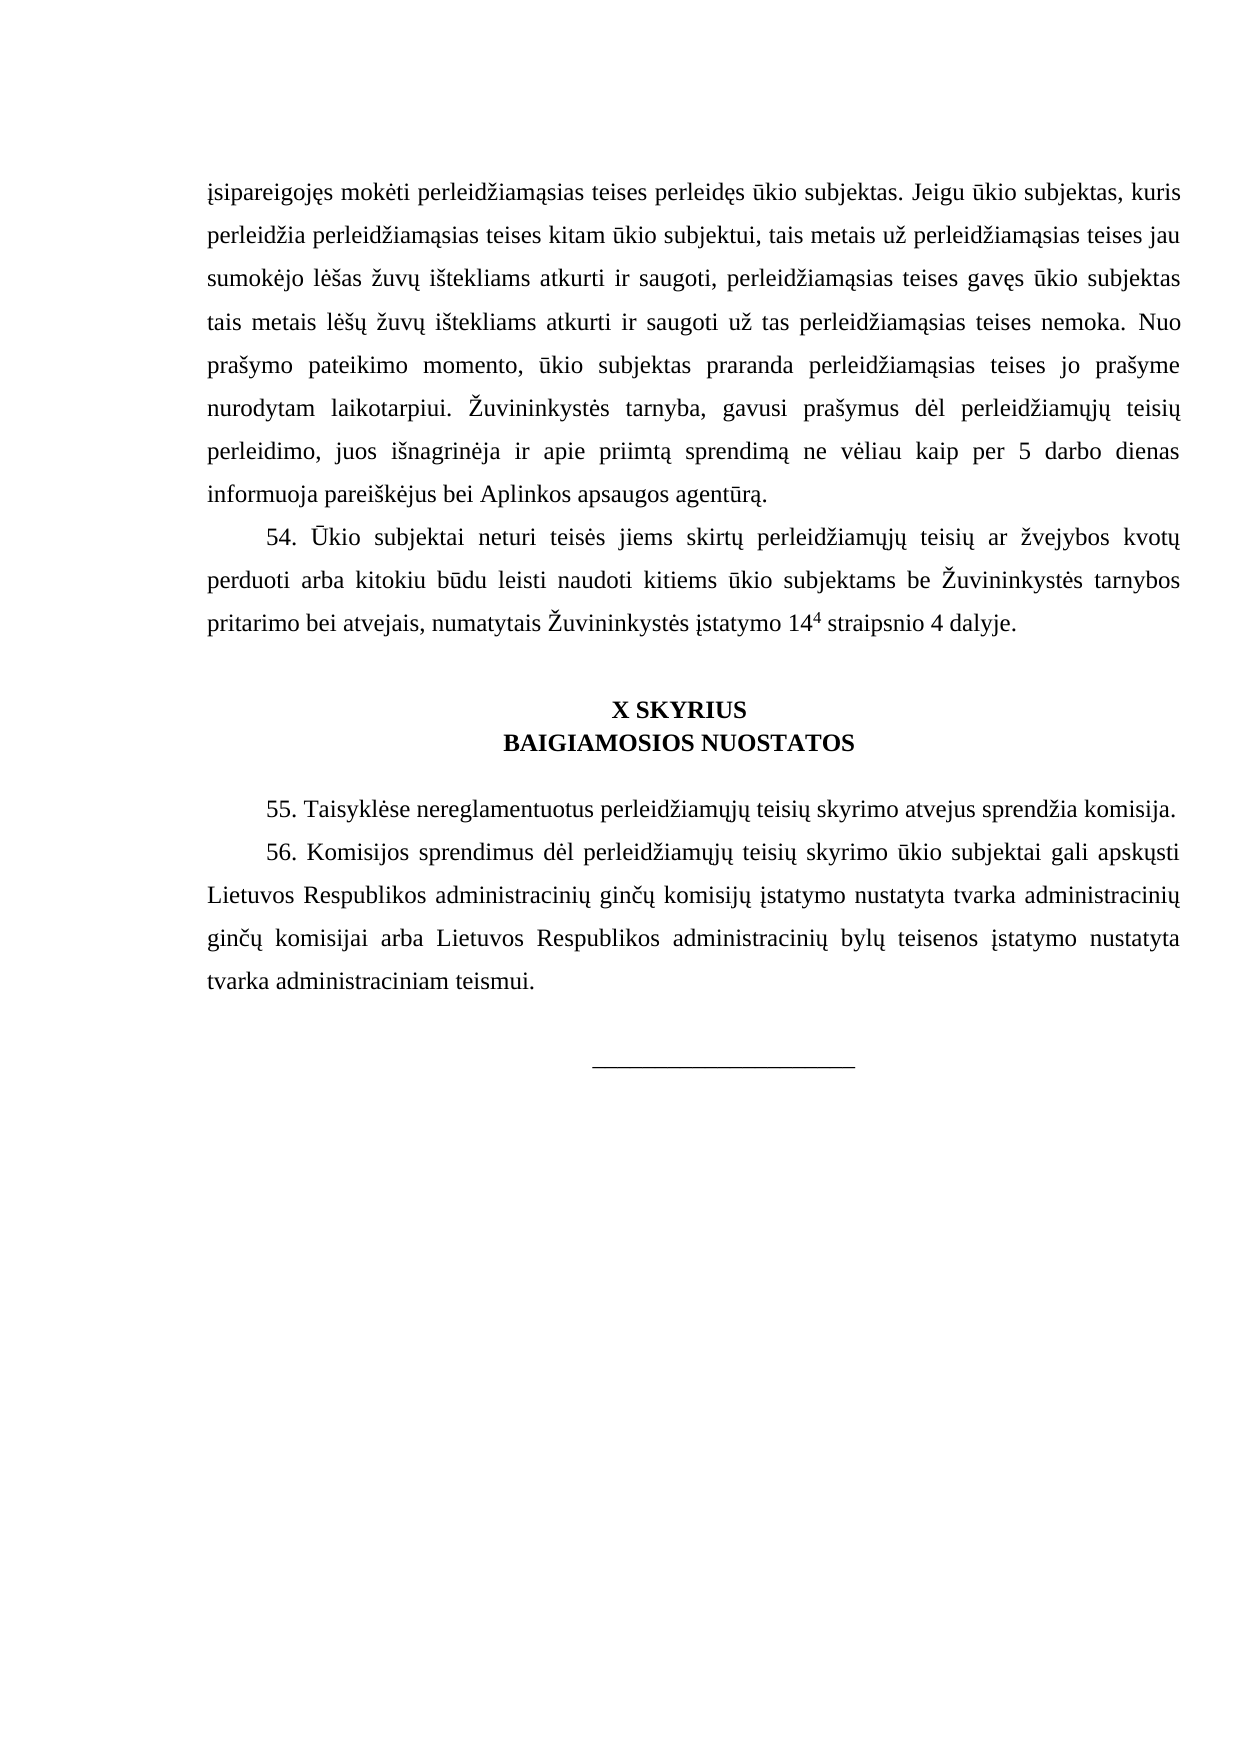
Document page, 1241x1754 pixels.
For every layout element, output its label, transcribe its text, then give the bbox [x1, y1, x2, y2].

text X skyrius [177, 695, 1181, 723]
text 54. Ūkio subjektai neturi teisės jiems skirtų perleidžiamųjų teisių ar žvejybos kvotų perduoti arba kitokiu būdu leisti naudoti kitiems ūkio subjektams be Žuvininkystės tarnybos pritarimo bei atvejais, numatytais Žuvininkystės įstatymo 144 straipsnio 4 dalyje. [207, 522, 1181, 637]
text _____________________ [207, 1042, 1181, 1071]
text Baigiamosios nuostatos [177, 728, 1181, 756]
text įsipareigojęs mokėti perleidžiamąsias teises perleidęs ūkio subjektas. Jeigu ūkio subjektas, kuris perleidžia perleidžiamąsias teises kitam ūkio subjektui, tais metais už perleidžiamąsias teises jau sumokėjo lėšas žuvų ištekliams atkurti ir saugoti, perleidžiamąsias teises gavęs ūkio subjektas tais metais lėšų žuvų ištekliams atkurti ir saugoti už tas perleidžiamąsias teises nemoka. Nuo prašymo pateikimo momento, ūkio subjektas praranda perleidžiamąsias teises jo prašyme nurodytam laikotarpiui. Žuvininkystės tarnyba, gavusi prašymus dėl perleidžiamųjų teisių perleidimo, juos išnagrinėja ir apie priimtą sprendimą ne vėliau kaip per 5 darbo dienas informuoja pareiškėjus bei Aplinkos apsaugos agentūrą. [207, 177, 1181, 508]
text 56. Komisijos sprendimus dėl perleidžiamųjų teisių skyrimo ūkio subjektai gali apskųsti Lietuvos Respublikos administracinių ginčų komisijų įstatymo nustatyta tvarka administracinių ginčų komisijai arba Lietuvos Respublikos administracinių bylų teisenos įstatymo nustatyta tvarka administraciniam teismui. [207, 837, 1181, 995]
text 55. Taisyklėse nereglamentuotus perleidžiamųjų teisių skyrimo atvejus sprendžia komisija. [207, 794, 1181, 822]
